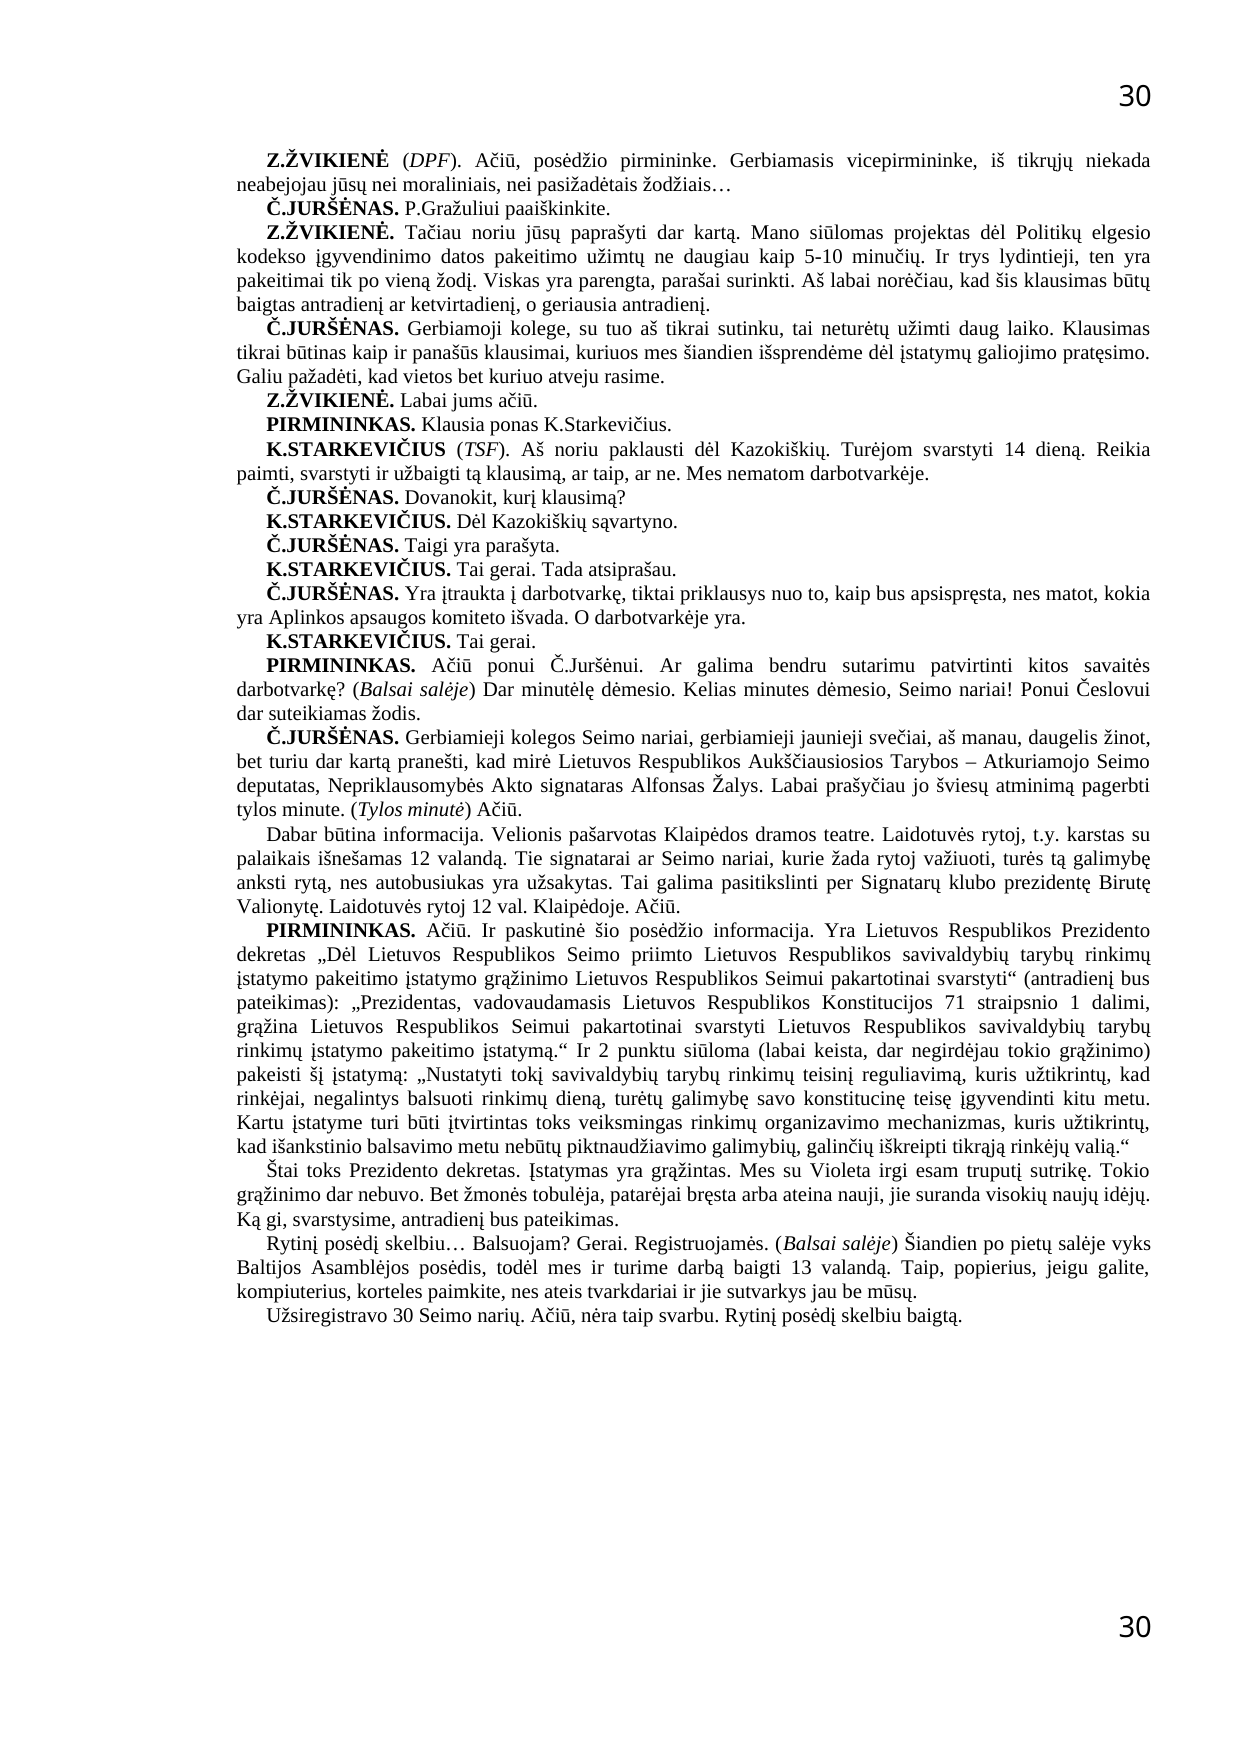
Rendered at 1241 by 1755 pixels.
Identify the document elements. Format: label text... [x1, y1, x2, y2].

text K.STARKEVIČIUS. Tai gerai. Tada atsiprašau. [236, 557, 1152, 581]
text PIRMININKAS. Ačiū ponui Č.Juršėnui. Ar galima bendru sutarimu patvirtinti kitos savaitės darbotvarkę? (Balsai salėje) Dar minutėlę dėmesio. Kelias minutes dėmesio, Seimo nariai! Ponui Česlovui dar suteikiamas žodis. [236, 653, 1152, 725]
text Č.JURŠĖNAS. Gerbiamoji kolege, su tuo aš tikrai sutinku, tai neturėtų užimti daug laiko. Klausimas tikrai būtinas kaip ir panašūs klausimai, kuriuos mes šiandien išsprendėme dėl įstatymų galiojimo pratęsimo. Galiu pažadėti, kad vietos bet kuriuo atveju rasime. [236, 316, 1152, 388]
text Štai toks Prezidento dekretas. Įstatymas yra grąžintas. Mes su Violeta irgi esam truputį sutrikę. Tokio grąžinimo dar nebuvo. Bet žmonės tobulėja, patarėjai bręsta arba ateina nauji, jie suranda visokių naujų idėjų. Ką gi, svarstysime, antradienį bus pateikimas. [236, 1158, 1152, 1231]
text Č.JURŠĖNAS. Taigi yra parašyta. [236, 533, 1152, 557]
text Z.ŽVIKIENĖ (DPF). Ačiū, posėdžio pirmininke. Gerbiamasis vicepirmininke, iš tikrųjų niekada neabejojau jūsų nei moraliniais, nei pasižadėtais žodžiais… [236, 148, 1152, 196]
text K.STARKEVIČIUS. Dėl Kazokiškių sąvartyno. [236, 509, 1152, 533]
text Č.JURŠĖNAS. Yra įtraukta į darbotvarkę, tiktai priklausys nuo to, kaip bus apsispręsta, nes matot, kokia yra Aplinkos apsaugos komiteto išvada. O darbotvarkėje yra. [236, 581, 1152, 629]
text Rytinį posėdį skelbiu… Balsuojam? Gerai. Registruojamės. (Balsai salėje) Šiandien po pietų salėje vyks Baltijos Asamblėjos posėdis, todėl mes ir turime darbą baigti 13 valandą. Taip, popierius, jeigu galite, kompiuterius, korteles paimkite, nes ateis tvarkdariai ir jie sutvarkys jau be mūsų. [236, 1231, 1152, 1303]
text Z.ŽVIKIENĖ. Labai jums ačiū. [236, 388, 1152, 412]
text K.STARKEVIČIUS (TSF). Aš noriu paklausti dėl Kazokiškių. Turėjom svarstyti 14 dieną. Reikia paimti, svarstyti ir užbaigti tą klausimą, ar taip, ar ne. Mes nematom darbotvarkėje. [236, 436, 1152, 484]
text Č.JURŠĖNAS. P.Gražuliui paaiškinkite. [236, 196, 1152, 220]
text Č.JURŠĖNAS. Dovanokit, kurį klausimą? [236, 484, 1152, 509]
text Užsiregistravo 30 Seimo narių. Ačiū, nėra taip svarbu. Rytinį posėdį skelbiu baigtą. [236, 1303, 1152, 1327]
text PIRMININKAS. Ačiū. Ir paskutinė šio posėdžio informacija. Yra Lietuvos Respublikos Prezidento dekretas „Dėl Lietuvos Respublikos Seimo priimto Lietuvos Respublikos savivaldybių tarybų rinkimų įstatymo pakeitimo įstatymo grąžinimo Lietuvos Respublikos Seimui pakartotinai svarstyti“ (antradienį bus pateikimas): „Prezidentas, vadovaudamasis Lietuvos Respublikos Konstitucijos 71 straipsnio 1 dalimi, grąžina Lietuvos Respublikos Seimui pakartotinai svarstyti Lietuvos Respublikos savivaldybių tarybų rinkimų įstatymo pakeitimo įstatymą.“ Ir 2 punktu siūloma (labai keista, dar negirdėjau tokio grąžinimo) pakeisti šį įstatymą: „Nustatyti tokį savivaldybių tarybų rinkimų teisinį reguliavimą, kuris užtikrintų, kad rinkėjai, negalintys balsuoti rinkimų dieną, turėtų galimybę savo konstitucinę teisę įgyvendinti kitu metu. Kartu įstatyme turi būti įtvirtintas toks veiksmingas rinkimų organizavimo mechanizmas, kuris užtikrintų, kad išankstinio balsavimo metu nebūtų piktnaudžiavimo galimybių, galinčių iškreipti tikrąją rinkėjų valią.“ [236, 918, 1152, 1158]
text K.STARKEVIČIUS. Tai gerai. [236, 629, 1152, 653]
text PIRMININKAS. Klausia ponas K.Starkevičius. [236, 412, 1152, 436]
text Č.JURŠĖNAS. Gerbiamieji kolegos Seimo nariai, gerbiamieji jaunieji svečiai, aš manau, daugelis žinot, bet turiu dar kartą pranešti, kad mirė Lietuvos Respublikos Aukščiausiosios Tarybos – Atkuriamojo Seimo deputatas, Nepriklausomybės Akto signataras Alfonsas Žalys. Labai prašyčiau jo šviesų atminimą pagerbti tylos minute. (Tylos minutė) Ačiū. [236, 725, 1152, 821]
text Dabar būtina informacija. Velionis pašarvotas Klaipėdos dramos teatre. Laidotuvės rytoj, t.y. karstas su palaikais išnešamas 12 valandą. Tie signatarai ar Seimo nariai, kurie žada rytoj važiuoti, turės tą galimybę anksti rytą, nes autobusiukas yra užsakytas. Tai galima pasitikslinti per Signatarų klubo prezidentę Birutę Valionytę. Laidotuvės rytoj 12 val. Klaipėdoje. Ačiū. [236, 821, 1152, 918]
text Z.ŽVIKIENĖ. Tačiau noriu jūsų paprašyti dar kartą. Mano siūlomas projektas dėl Politikų elgesio kodekso įgyvendinimo datos pakeitimo užimtų ne daugiau kaip 5-10 minučių. Ir trys lydintieji, ten yra pakeitimai tik po vieną žodį. Viskas yra parengta, parašai surinkti. Aš labai norėčiau, kad šis klausimas būtų baigtas antradienį ar ketvirtadienį, o geriausia antradienį. [236, 220, 1152, 316]
